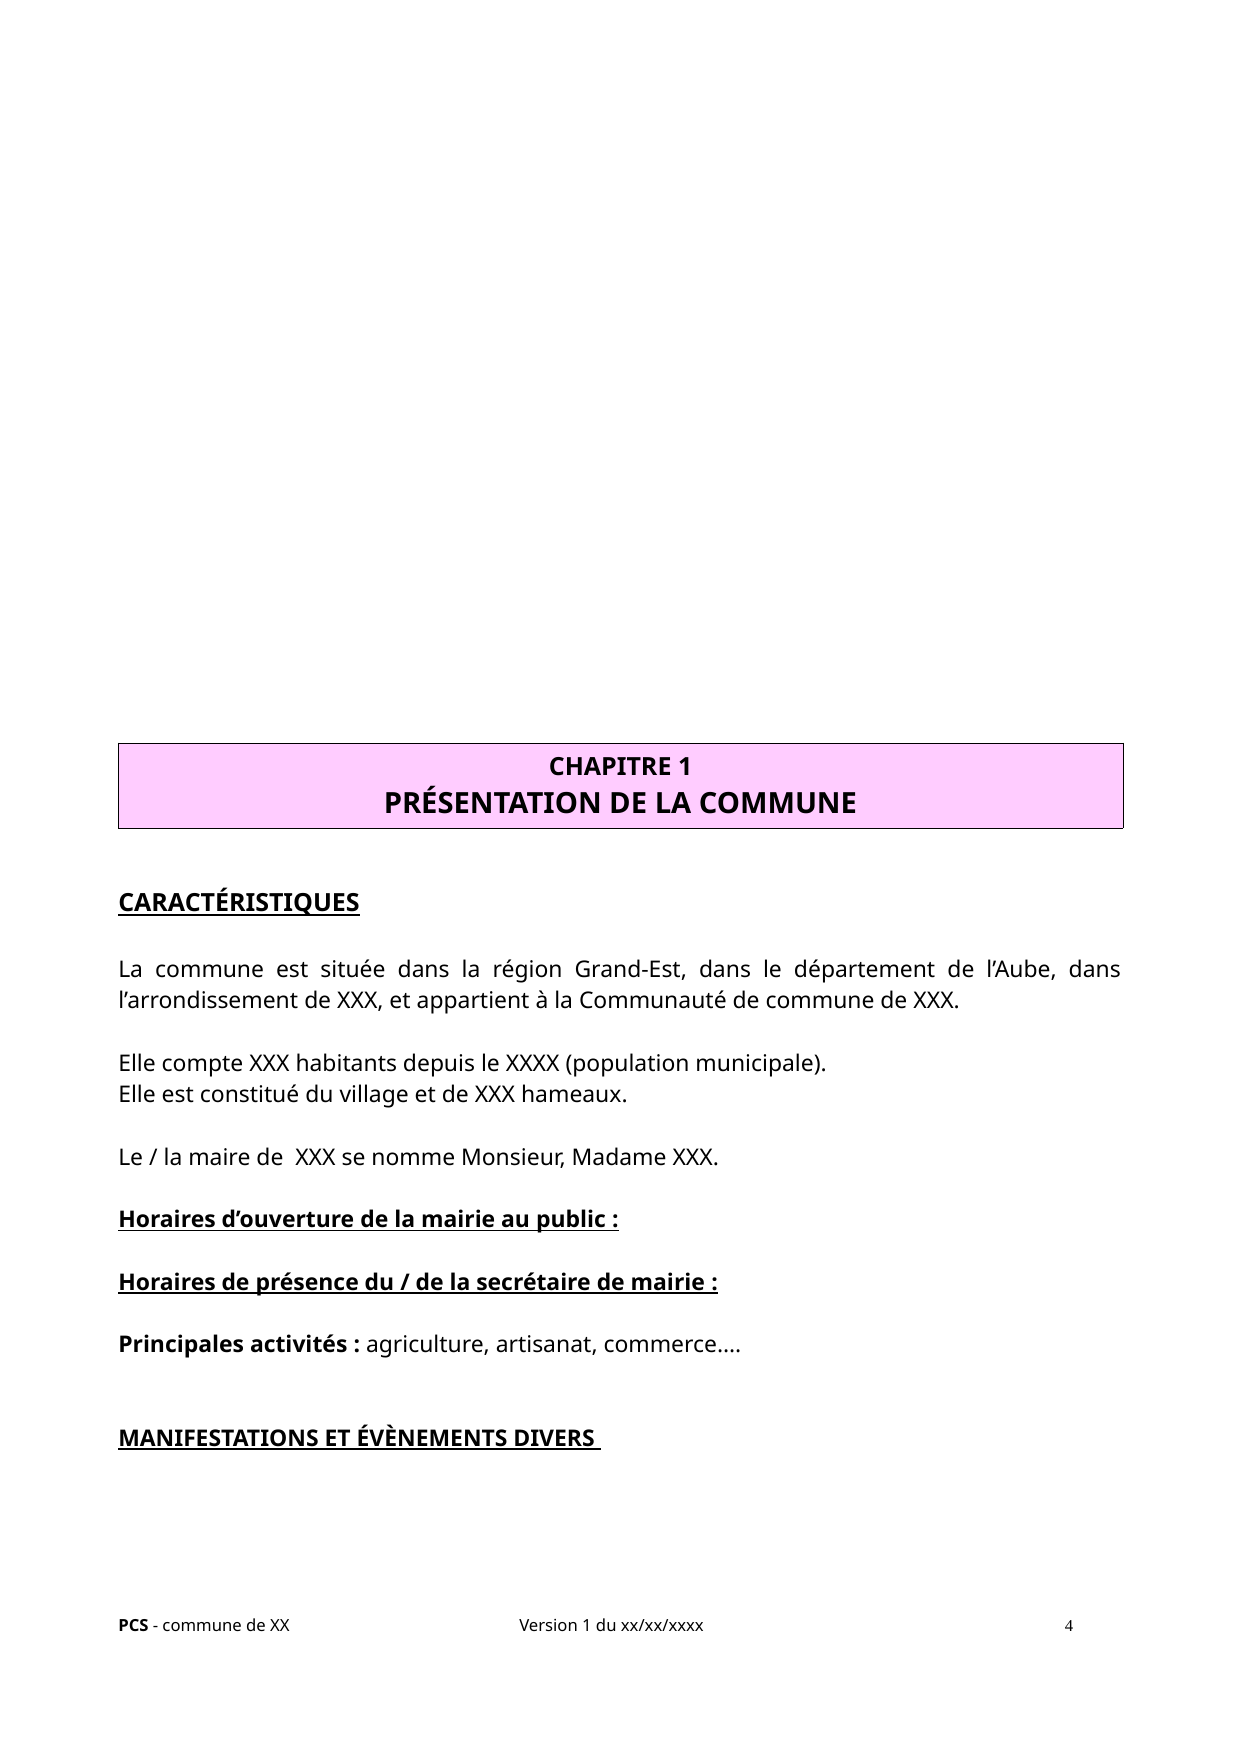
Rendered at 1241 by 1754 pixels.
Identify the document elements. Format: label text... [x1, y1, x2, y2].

text Horaires de présence du / de la secrétaire de mairie : [118, 1266, 1122, 1297]
text MANIFESTATIONS ET ÉVÈNEMENTS DIVERS [118, 1422, 1122, 1453]
text Le / la maire de XXX se nomme Monsieur, Madame XXX. [118, 1141, 1122, 1172]
text Elle compte XXX habitants depuis le XXXX (population municipale). [118, 1047, 1122, 1078]
text Horaires d’ouverture de la mairie au public : [118, 1203, 1122, 1234]
table_header CHAPITRE 1 PRÉSENTATION DE LA COMMUNE [119, 744, 1123, 828]
text Principales activités : agriculture, artisanat, commerce…. [118, 1328, 1122, 1359]
text La commune est située dans la région Grand-Est, dans le département de l’Aube, dans l’arrondissement de XXX, et appartient à la Communauté de commune de XXX. [118, 953, 1122, 1016]
text Elle est constitué du village et de XXX hameaux. [118, 1078, 1122, 1109]
text CARACTÉRISTIQUES [118, 885, 1122, 919]
